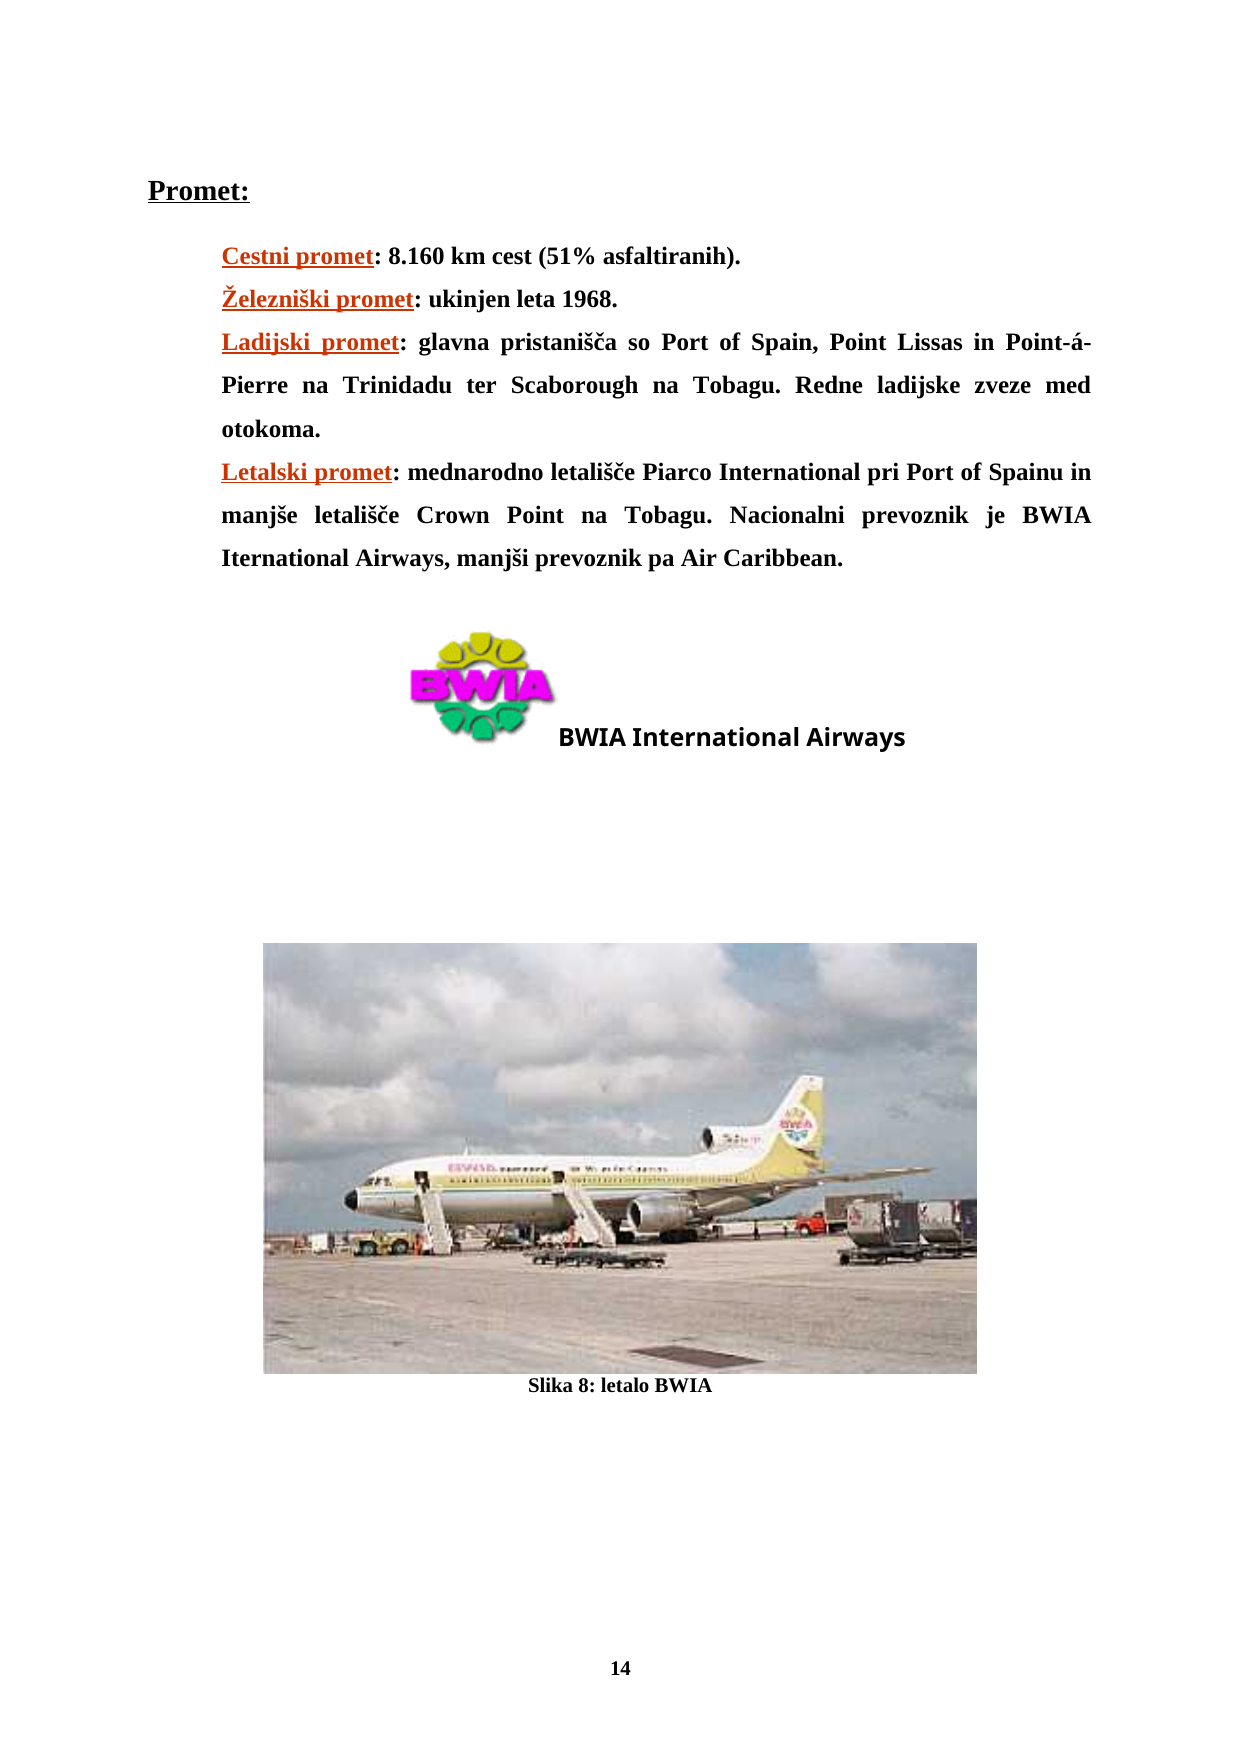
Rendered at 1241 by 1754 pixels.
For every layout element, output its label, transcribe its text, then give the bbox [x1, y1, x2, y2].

text Ladijski promet: glavna pristanišča so Port of Spain, Point Lissas in Point-á-Pierre na Trinidadu ter Scaborough na Tobagu. Redne ladijske zveze med otokoma. [221, 327, 1092, 442]
text Železniški promet: ukinjen leta 1968. [148, 284, 1092, 313]
text BWIA International Airways [221, 629, 1092, 754]
subtitle Promet: [148, 173, 1092, 206]
text Slika 8: letalo BWIA [148, 1373, 1092, 1397]
picture [407, 629, 558, 747]
picture [263, 943, 977, 1374]
text Cestni promet: 8.160 km cest (51% asfaltiranih). [148, 241, 1092, 270]
text Letalski promet: mednarodno letališče Piarco International pri Port of Spainu in manjše letališče Crown Point na Tobagu. Nacionalni prevoznik je BWIA Iternational Airways, manjši prevoznik pa Air Caribbean. [221, 457, 1092, 572]
